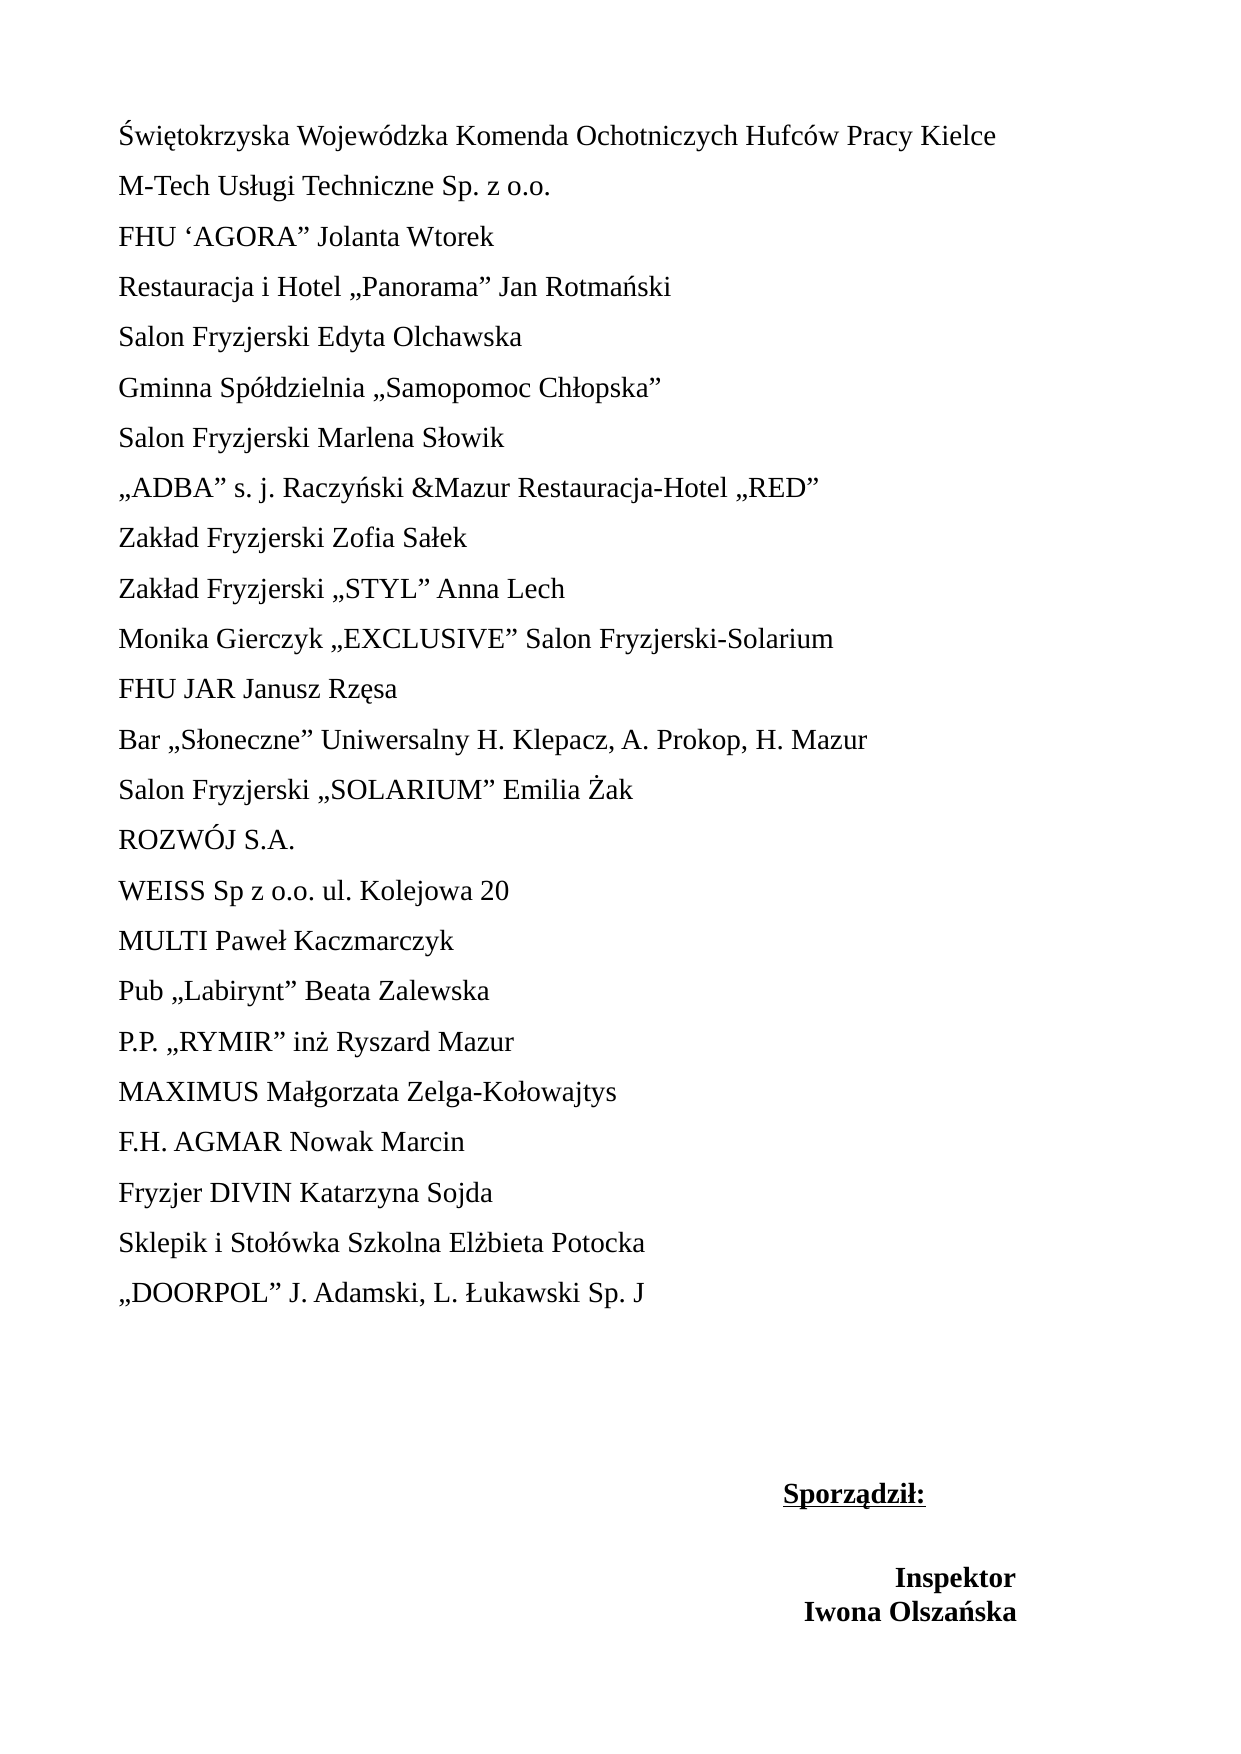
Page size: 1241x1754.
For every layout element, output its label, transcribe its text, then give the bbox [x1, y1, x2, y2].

text Bar „Słoneczne” Uniwersalny H. Klepacz, A. Prokop, H. Mazur [118, 722, 1122, 755]
text Fryzjer DIVIN Katarzyna Sojda [118, 1175, 1122, 1208]
text ROZWÓJ S.A. [118, 822, 1122, 856]
text Inspektor [634, 1560, 1122, 1594]
text Świętokrzyska Wojewódzka Komenda Ochotniczych Hufców Pracy Kielce [118, 118, 1122, 152]
text Restauracja i Hotel „Panorama” Jan Rotmański [118, 269, 1122, 303]
text WEISS Sp z o.o. ul. Kolejowa 20 [118, 873, 1122, 906]
text F.H. AGMAR Nowak Marcin [118, 1124, 1122, 1158]
text Salon Fryzjerski Edyta Olchawska [118, 319, 1122, 353]
text Gminna Spółdzielnia „Samopomoc Chłopska” [118, 370, 1122, 403]
text Sporządził: [118, 1477, 1122, 1510]
text Zakład Fryzjerski „STYL” Anna Lech [118, 571, 1122, 604]
text Zakład Fryzjerski Zofia Sałek [118, 521, 1122, 554]
text M-Tech Usługi Techniczne Sp. z o.o. [118, 168, 1122, 202]
text „DOORPOL” J. Adamski, L. Łukawski Sp. J [118, 1275, 1122, 1309]
text MAXIMUS Małgorzata Zelga-Kołowajtys [118, 1074, 1122, 1108]
text FHU JAR Janusz Rzęsa [118, 672, 1122, 705]
text Pub „Labirynt” Beata Zalewska [118, 973, 1122, 1007]
text FHU ‘AGORA” Jolanta Wtorek [118, 219, 1122, 252]
text MULTI Paweł Kaczmarczyk [118, 923, 1122, 957]
text Monika Gierczyk „EXCLUSIVE” Salon Fryzjerski-Solarium [118, 621, 1122, 655]
text Sklepik i Stołówka Szkolna Elżbieta Potocka [118, 1225, 1122, 1258]
text Salon Fryzjerski „SOLARIUM” Emilia Żak [118, 772, 1122, 806]
text Salon Fryzjerski Marlena Słowik [118, 420, 1122, 453]
text „ADBA” s. j. Raczyński &Mazur Restauracja-Hotel „RED” [118, 470, 1122, 504]
text P.P. „RYMIR” inż Ryszard Mazur [118, 1024, 1122, 1057]
text Iwona Olszańska [782, 1594, 1122, 1627]
